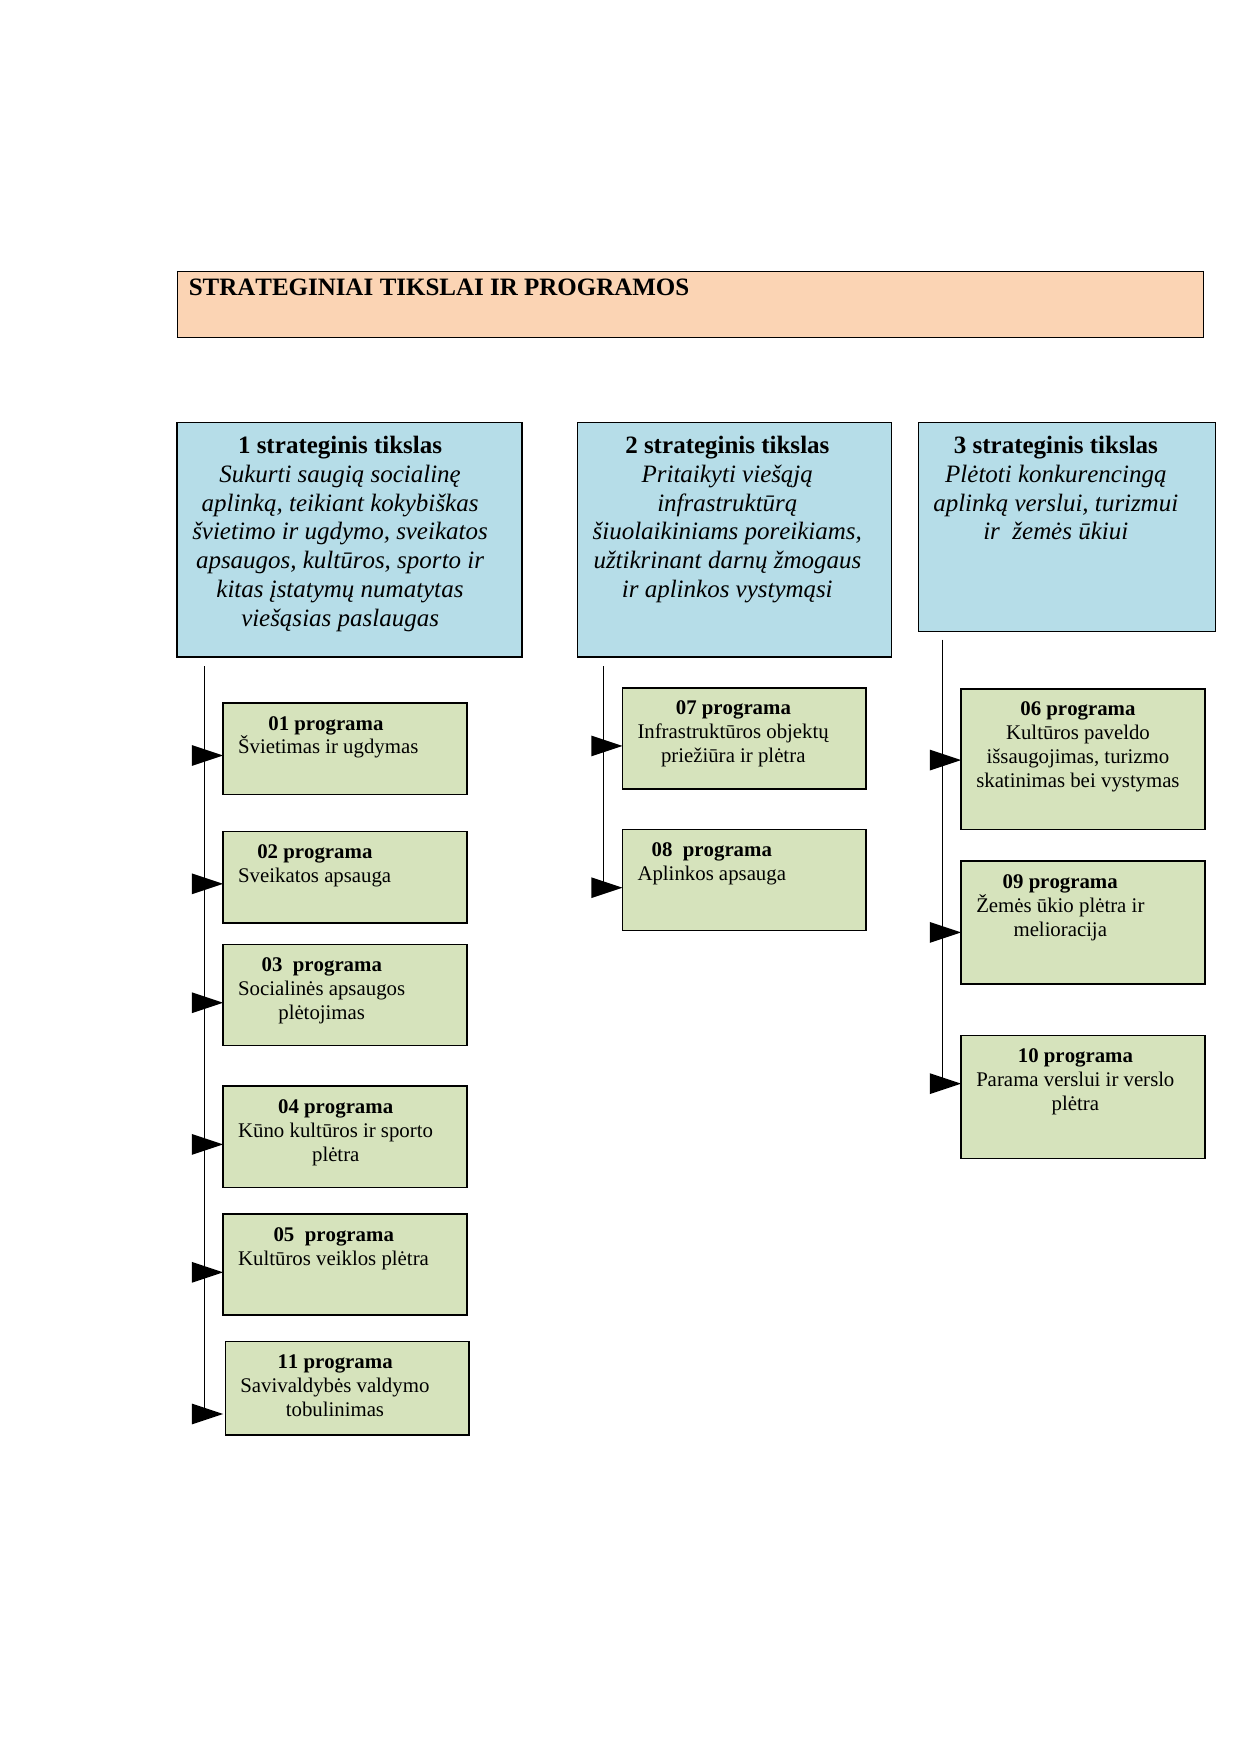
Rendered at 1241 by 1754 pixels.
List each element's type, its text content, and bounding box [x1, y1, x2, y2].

table_header STRATEGINIAI TIKSLAI IR PROGRAMOS [178, 272, 1203, 337]
